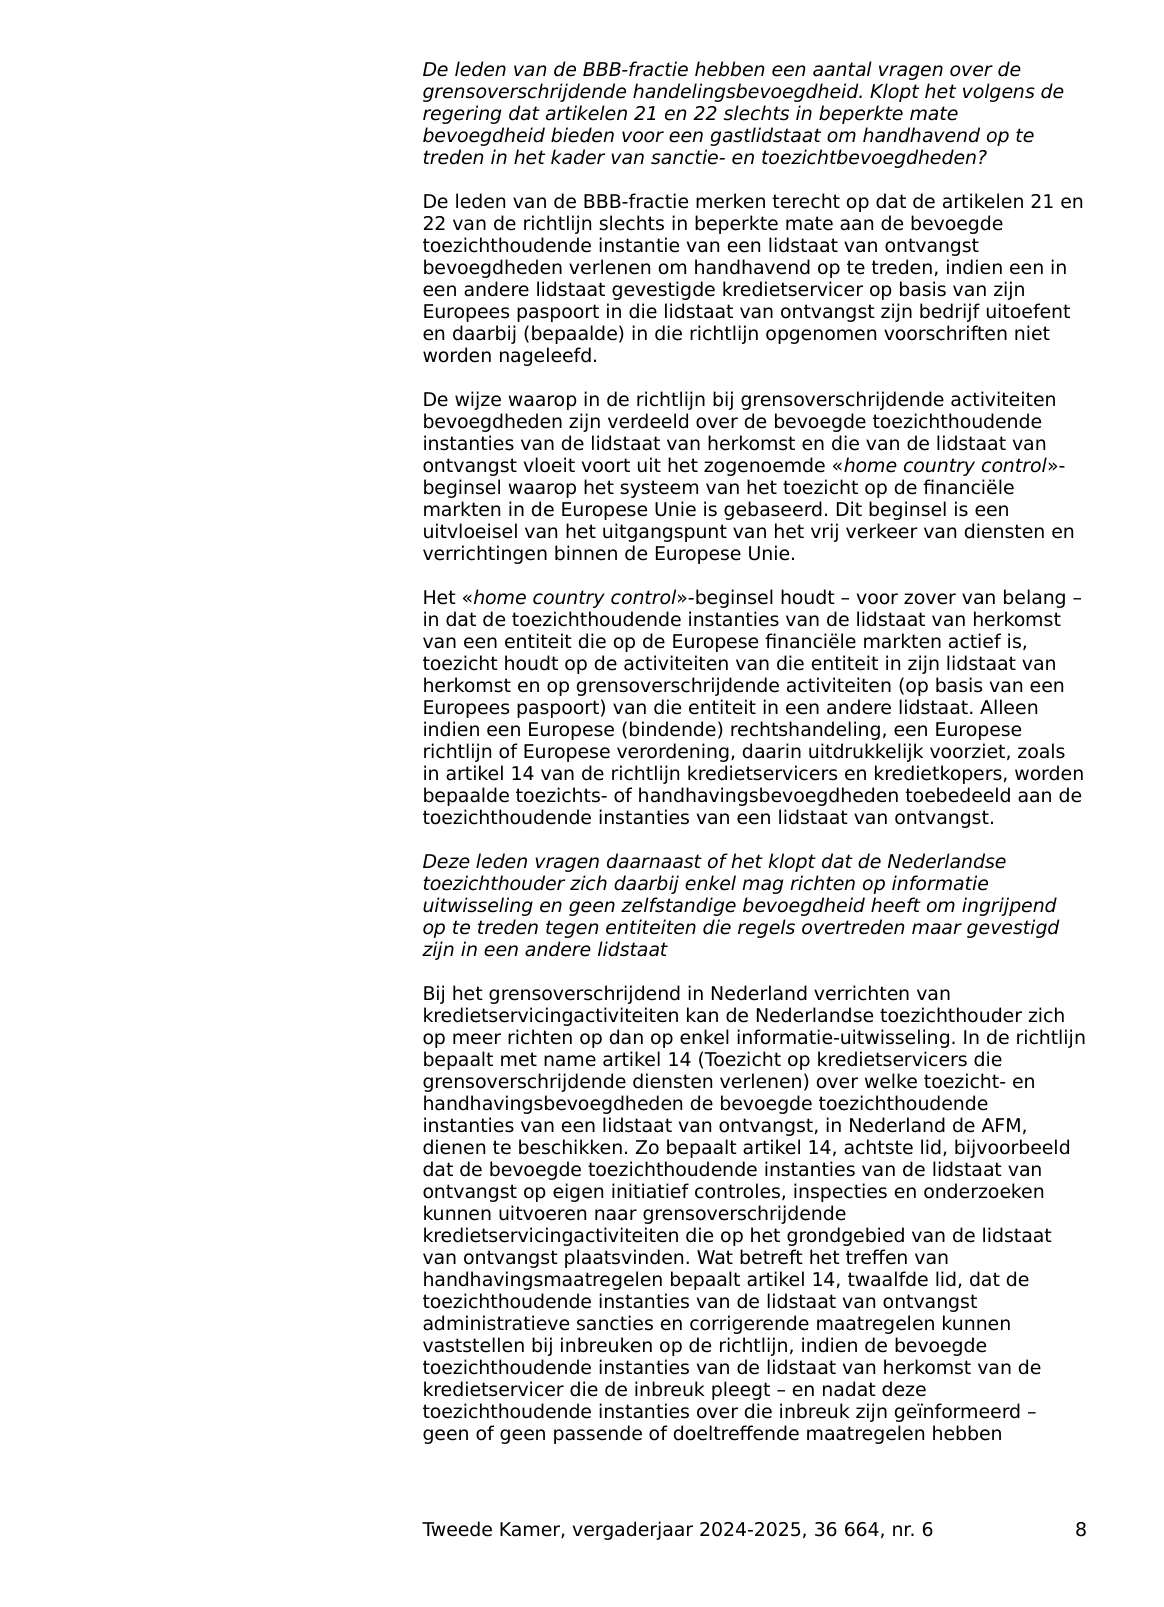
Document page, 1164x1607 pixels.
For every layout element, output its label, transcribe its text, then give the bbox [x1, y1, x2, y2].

text Het «home country control»-beginsel houdt – voor zover van belang – in dat de toezichthoudende instanties van de lidstaat van herkomst van een entiteit die op de Europese financiële markten actief is, toezicht houdt op de activiteiten van die entiteit in zijn lidstaat van herkomst en op grensoverschrijdende activiteiten (op basis van een Europees paspoort) van die entiteit in een andere lidstaat. Alleen indien een Europese (bindende) rechtshandeling, een Europese richtlijn of Europese verordening, daarin uitdrukkelijk voorziet, zoals in artikel 14 van de richtlijn kredietservicers en kredietkopers, worden bepaalde toezichts- of handhavingsbevoegdheden toebedeeld aan de toezichthoudende instanties van een lidstaat van ontvangst. [422, 587, 1087, 829]
text De wijze waarop in de richtlijn bij grensoverschrijdende activiteiten bevoegdheden zijn verdeeld over de bevoegde toezichthoudende instanties van de lidstaat van herkomst en die van de lidstaat van ontvangst vloeit voort uit het zogenoemde «home country control»-beginsel waarop het systeem van het toezicht op de financiële markten in de Europese Unie is gebaseerd. Dit beginsel is een uitvloeisel van het uitgangspunt van het vrij verkeer van diensten en verrichtingen binnen de Europese Unie. [422, 389, 1087, 565]
text Bij het grensoverschrijdend in Nederland verrichten van kredietservicingactiviteiten kan de Nederlandse toezichthouder zich op meer richten op dan op enkel informatie-uitwisseling. In de richtlijn bepaalt met name artikel 14 (Toezicht op kredietservicers die grensoverschrijdende diensten verlenen) over welke toezicht- en handhavingsbevoegdheden de bevoegde toezichthoudende instanties van een lidstaat van ontvangst, in Nederland de AFM, dienen te beschikken. Zo bepaalt artikel 14, achtste lid, bijvoorbeeld dat de bevoegde toezichthoudende instanties van de lidstaat van ontvangst op eigen initiatief controles, inspecties en onderzoeken kunnen uitvoeren naar grensoverschrijdende kredietservicingactiviteiten die op het grondgebied van de lidstaat van ontvangst plaatsvinden. Wat betreft het treffen van handhavingsmaatregelen bepaalt artikel 14, twaalfde lid, dat de toezichthoudende instanties van de lidstaat van ontvangst administratieve sancties en corrigerende maatregelen kunnen vaststellen bij inbreuken op de richtlijn, indien de bevoegde toezichthoudende instanties van de lidstaat van herkomst van de kredietservicer die de inbreuk pleegt – en nadat deze toezichthoudende instanties over die inbreuk zijn geïnformeerd – geen of geen passende of doeltreffende maatregelen hebben [422, 983, 1087, 1445]
text De leden van de BBB-fractie merken terecht op dat de artikelen 21 en 22 van de richtlijn slechts in beperkte mate aan de bevoegde toezichthoudende instantie van een lidstaat van ontvangst bevoegdheden verlenen om handhavend op te treden, indien een in een andere lidstaat gevestigde kredietservicer op basis van zijn Europees paspoort in die lidstaat van ontvangst zijn bedrijf uitoefent en daarbij (bepaalde) in die richtlijn opgenomen voorschriften niet worden nageleefd. [422, 191, 1087, 367]
text Deze leden vragen daarnaast of het klopt dat de Nederlandse toezichthouder zich daarbij enkel mag richten op informatie uitwisseling en geen zelfstandige bevoegdheid heeft om ingrijpend op te treden tegen entiteiten die regels overtreden maar gevestigd zijn in een andere lidstaat [422, 851, 1087, 961]
text De leden van de BBB-fractie hebben een aantal vragen over de grensoverschrijdende handelingsbevoegdheid. Klopt het volgens de regering dat artikelen 21 en 22 slechts in beperkte mate bevoegdheid bieden voor een gastlidstaat om handhavend op te treden in het kader van sanctie- en toezichtbevoegdheden? [422, 59, 1087, 169]
